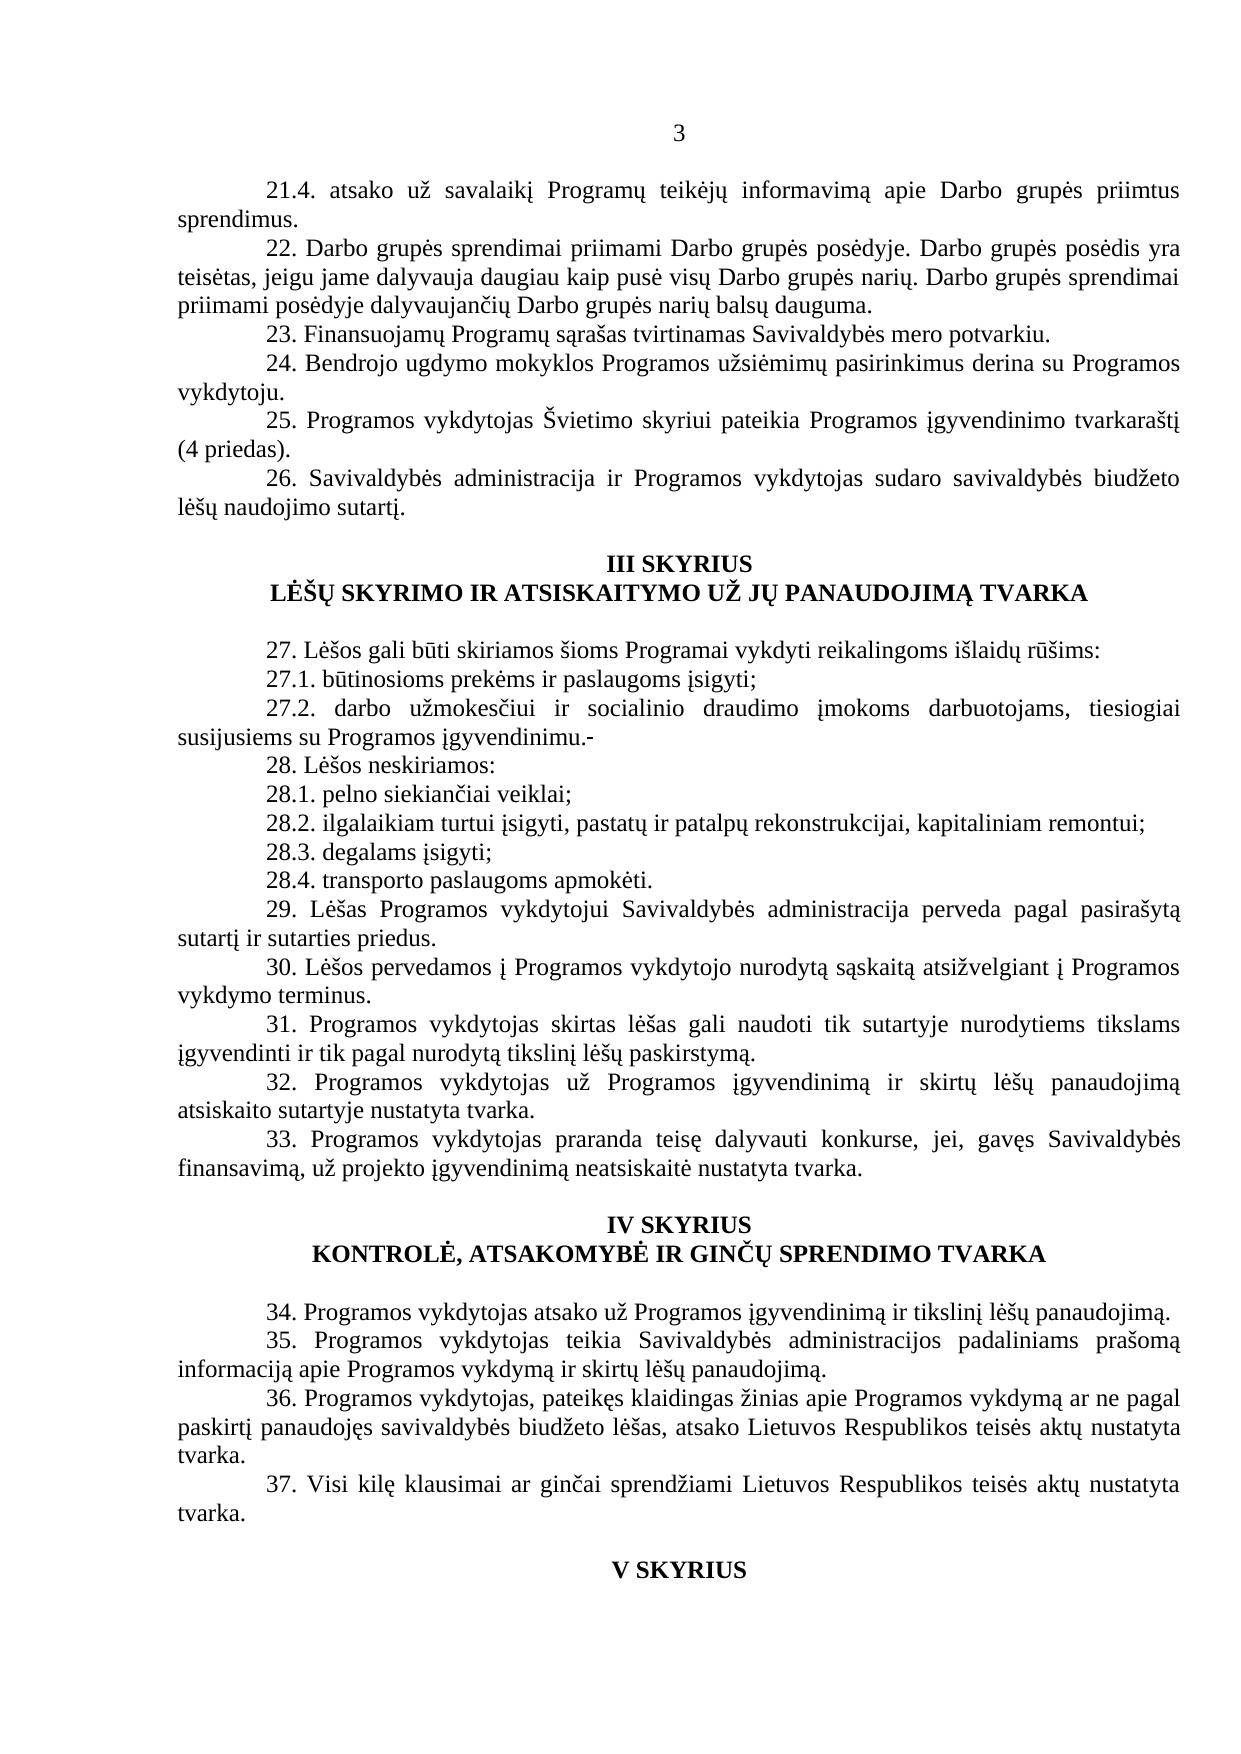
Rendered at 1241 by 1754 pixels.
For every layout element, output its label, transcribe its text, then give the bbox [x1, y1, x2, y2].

text LĖŠŲ SKYRIMO IR ATSISKAITYMO UŽ JŲ PANAUDOJIMĄ TVARKA [177, 578, 1181, 607]
text 27. Lėšos gali būti skiriamos šioms Programai vykdyti reikalingoms išlaidų rūšims: [177, 636, 1181, 664]
text 27.1. būtinosioms prekėms ir paslaugoms įsigyti; [177, 664, 1181, 693]
text 28. Lėšos neskiriamos: [177, 751, 1181, 779]
text 28.1. pelno siekiančiai veiklai; [177, 779, 1181, 808]
text 27.2. darbo užmokesčiui ir socialinio draudimo įmokoms darbuotojams, tiesiogiai susijusiems su Programos įgyvendinimu. [177, 693, 1181, 751]
text IV SKYRIUS [177, 1211, 1181, 1239]
text 28.3. degalams įsigyti; [177, 837, 1181, 866]
text 35. Programos vykdytojas teikia Savivaldybės administracijos padaliniams prašomą informaciją apie Programos vykdymą ir skirtų lėšų panaudojimą. [177, 1326, 1181, 1383]
text 34. Programos vykdytojas atsako už Programos įgyvendinimą ir tikslinį lėšų panaudojimą. [177, 1297, 1181, 1326]
text 37. Visi kilę klausimai ar ginčai sprendžiami Lietuvos Respublikos teisės aktų nustatyta tvarka. [177, 1469, 1181, 1527]
text 25. Programos vykdytojas Švietimo skyriui pateikia Programos įgyvendinimo tvarkaraštį (4 priedas). [177, 406, 1181, 463]
text V SKYRIUS [177, 1556, 1181, 1584]
text 24. Bendrojo ugdymo mokyklos Programos užsiėmimų pasirinkimus derina su Programos vykdytoju. [177, 348, 1181, 406]
text 28.2. ilgalaikiam turtui įsigyti, pastatų ir patalpų rekonstrukcijai, kapitaliniam remontui; [177, 808, 1181, 837]
text KONTROLĖ, ATSAKOMYBĖ IR GINČŲ SPRENDIMO TVARKA [177, 1239, 1181, 1268]
text 30. Lėšos pervedamos į Programos vykdytojo nurodytą sąskaitą atsižvelgiant į Programos vykdymo terminus. [177, 952, 1181, 1009]
text 21.4. atsako už savalaikį Programų teikėjų informavimą apie Darbo grupės priimtus sprendimus. [177, 176, 1181, 233]
text 28.4. transporto paslaugoms apmokėti. [177, 866, 1181, 894]
text 29. Lėšas Programos vykdytojui Savivaldybės administracija perveda pagal pasirašytą sutartį ir sutarties priedus. [177, 894, 1181, 952]
text 33. Programos vykdytojas praranda teisę dalyvauti konkurse, jei, gavęs Savivaldybės finansavimą, už projekto įgyvendinimą neatsiskaitė nustatyta tvarka. [177, 1124, 1181, 1182]
text 36. Programos vykdytojas, pateikęs klaidingas žinias apie Programos vykdymą ar ne pagal paskirtį panaudojęs savivaldybės biudžeto lėšas, atsako Lietuvos Respublikos teisės aktų nustatyta tvarka. [177, 1383, 1181, 1469]
text III SKYRIUS [177, 549, 1181, 578]
text 26. Savivaldybės administracija ir Programos vykdytojas sudaro savivaldybės biudžeto lėšų naudojimo sutartį. [177, 463, 1181, 521]
text 32. Programos vykdytojas už Programos įgyvendinimą ir skirtų lėšų panaudojimą atsiskaito sutartyje nustatyta tvarka. [177, 1067, 1181, 1124]
text 31. Programos vykdytojas skirtas lėšas gali naudoti tik sutartyje nurodytiems tikslams įgyvendinti ir tik pagal nurodytą tikslinį lėšų paskirstymą. [177, 1009, 1181, 1067]
text 23. Finansuojamų Programų sąrašas tvirtinamas Savivaldybės mero potvarkiu. [177, 319, 1181, 348]
text 22. Darbo grupės sprendimai priimami Darbo grupės posėdyje. Darbo grupės posėdis yra teisėtas, jeigu jame dalyvauja daugiau kaip pusė visų Darbo grupės narių. Darbo grupės sprendimai priimami posėdyje dalyvaujančių Darbo grupės narių balsų dauguma. [177, 233, 1181, 319]
